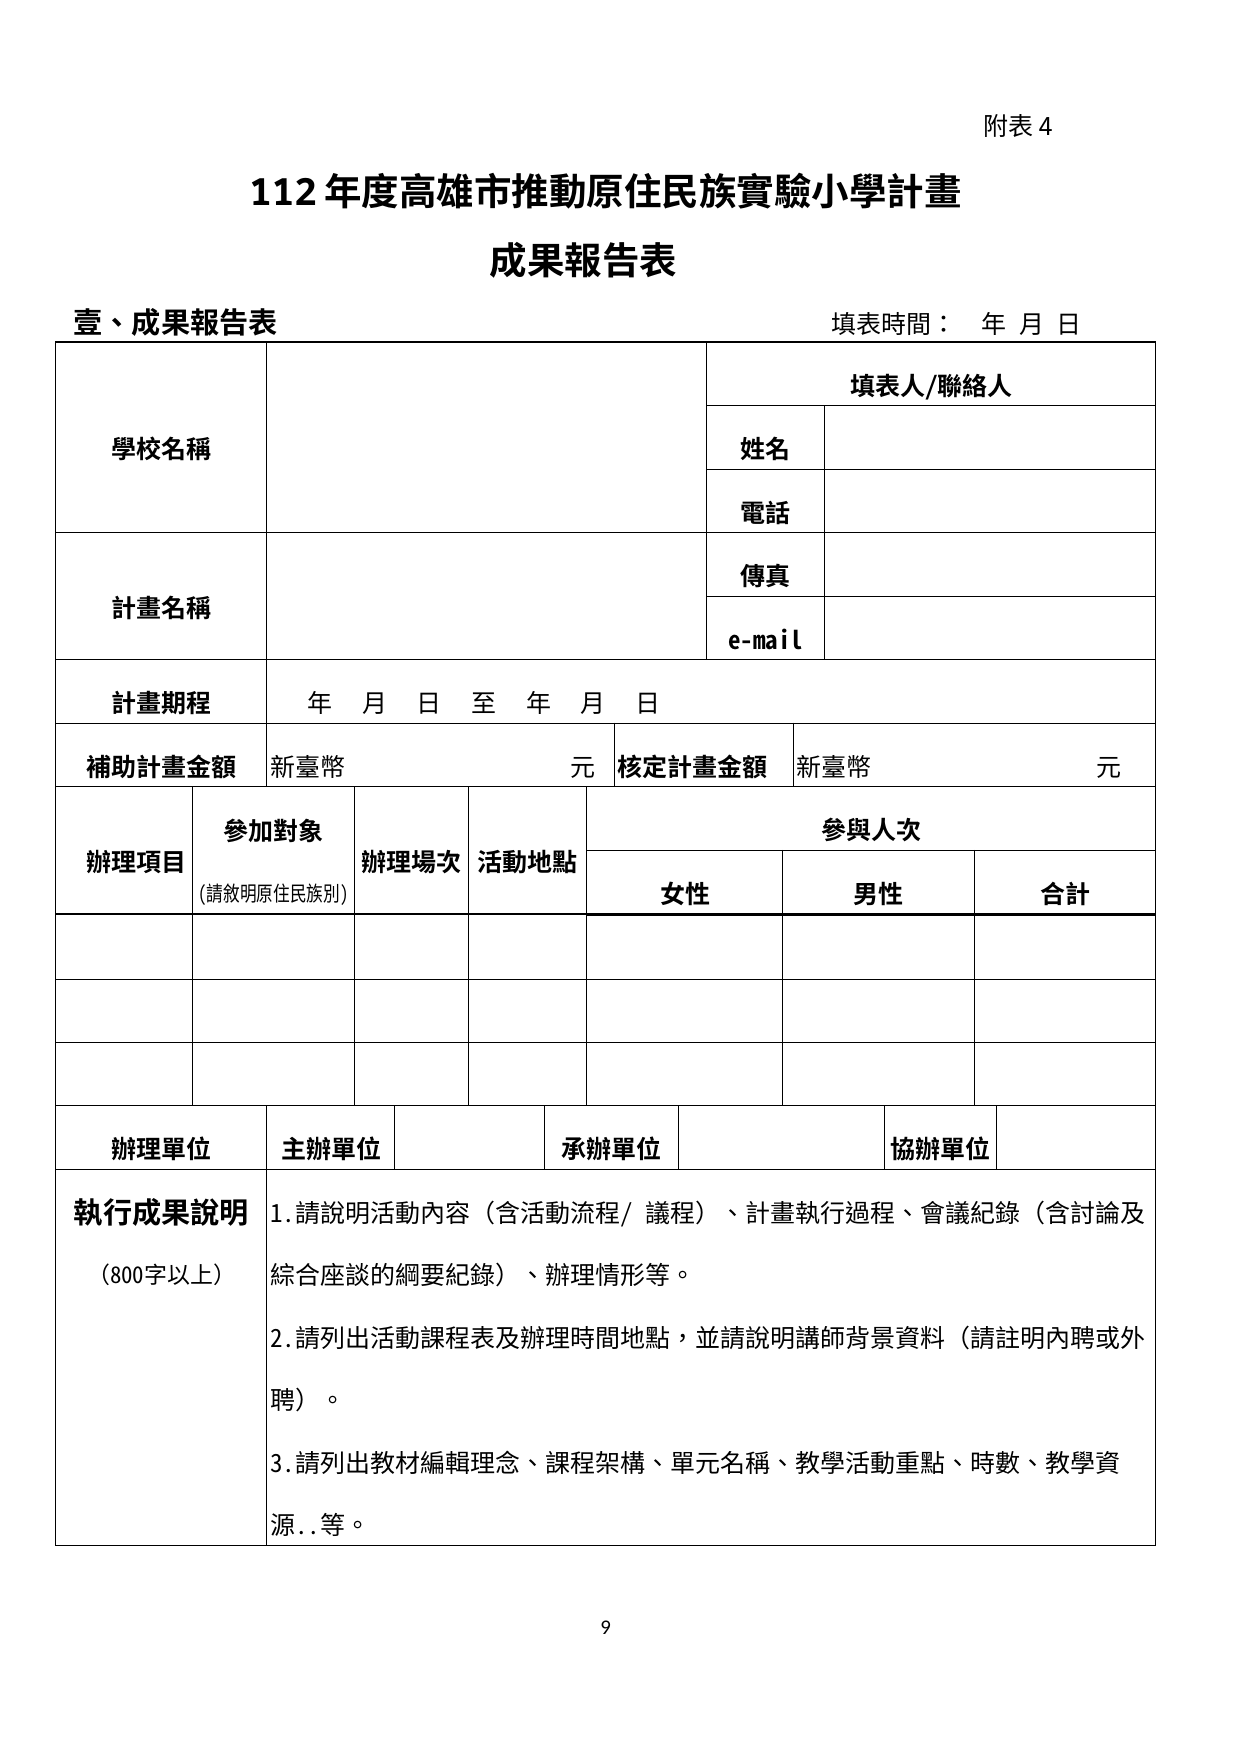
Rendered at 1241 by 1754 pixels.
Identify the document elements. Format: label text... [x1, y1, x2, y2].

table_cell [825, 597, 1155, 659]
table_header 填表人/聯絡人 [707, 343, 1155, 405]
table_cell [783, 980, 974, 1042]
table_cell [587, 916, 782, 979]
table_cell 執行成果說明 （800字以上） [56, 1170, 266, 1544]
table_cell [193, 1043, 354, 1105]
table_cell [783, 1043, 974, 1105]
table_cell [469, 1043, 586, 1105]
table_cell 姓名 [707, 406, 824, 468]
table_cell [783, 916, 974, 979]
table_cell [56, 980, 192, 1042]
table_cell 男性 [783, 851, 974, 913]
table_cell 活動地點 [469, 787, 586, 913]
table_cell 承辦單位 [545, 1106, 678, 1168]
table_cell [56, 915, 192, 979]
table_cell 計畫名稱 [56, 533, 266, 659]
table_cell 協辦單位 [885, 1106, 996, 1168]
table_cell [355, 915, 468, 979]
table_cell [587, 1043, 782, 1105]
text 壹、成果報告表 填表時間： 年 月 日 [73, 279, 1093, 341]
table_cell 1.請說明活動內容（含活動流程/ 議程）、計畫執行過程、會議紀錄（含討論及綜合座談的綱要紀錄）、辦理情形等。 2.請列出活動課程表及辦理時間地點，並請說明講師背景資料（請註明內聘或外聘）。 3.請列出教材編輯理念、課程架構、單元名稱、教學活動重點、時數、教學資源..等。 [267, 1170, 1155, 1544]
table_cell [825, 470, 1155, 532]
table_cell [193, 980, 354, 1042]
table_cell [355, 980, 468, 1042]
table_cell 年 月 日 至 年 月 日 [267, 660, 1155, 723]
table_cell 女性 [587, 851, 782, 913]
table_cell [975, 980, 1155, 1042]
table_cell [679, 1106, 884, 1168]
table_header [267, 343, 706, 532]
table_cell 主辦單位 [267, 1106, 394, 1168]
table_cell 核定計畫金額 [615, 724, 793, 786]
table_cell 傳真 [707, 533, 824, 596]
table_cell [193, 915, 354, 979]
table_cell [395, 1106, 544, 1168]
table_cell 參加對象 (請敘明原住民族別) [193, 787, 354, 913]
table_cell [825, 406, 1155, 468]
text 附表4 [118, 102, 1053, 143]
table_cell 合計 [975, 851, 1155, 913]
table_cell 辦理單位 [56, 1106, 266, 1168]
table_cell [587, 980, 782, 1042]
table_cell 新臺幣 元 [794, 724, 1155, 786]
table_cell [975, 1043, 1155, 1105]
table_header 學校名稱 [56, 343, 266, 532]
table_cell 參與人次 [587, 787, 1155, 850]
table_cell 新臺幣 元 [267, 724, 614, 786]
text 112年度高雄市推動原住民族實驗小學計畫 [118, 162, 1093, 216]
table_cell 計畫期程 [56, 660, 266, 723]
table_cell [975, 916, 1155, 979]
table_cell 補助計畫金額 [56, 724, 266, 786]
table_cell [267, 533, 706, 659]
table_cell [469, 915, 586, 979]
table_cell [997, 1106, 1155, 1168]
text 成果報告表 [73, 216, 1093, 279]
table_cell 辦理項目 [56, 787, 192, 913]
table_cell 辦理場次 [355, 787, 468, 913]
table_cell e-mail [707, 597, 824, 659]
table_cell [469, 980, 586, 1042]
table_cell [355, 1043, 468, 1105]
table_cell [825, 533, 1155, 596]
table_cell [56, 1043, 192, 1105]
table_cell 電話 [707, 470, 824, 532]
